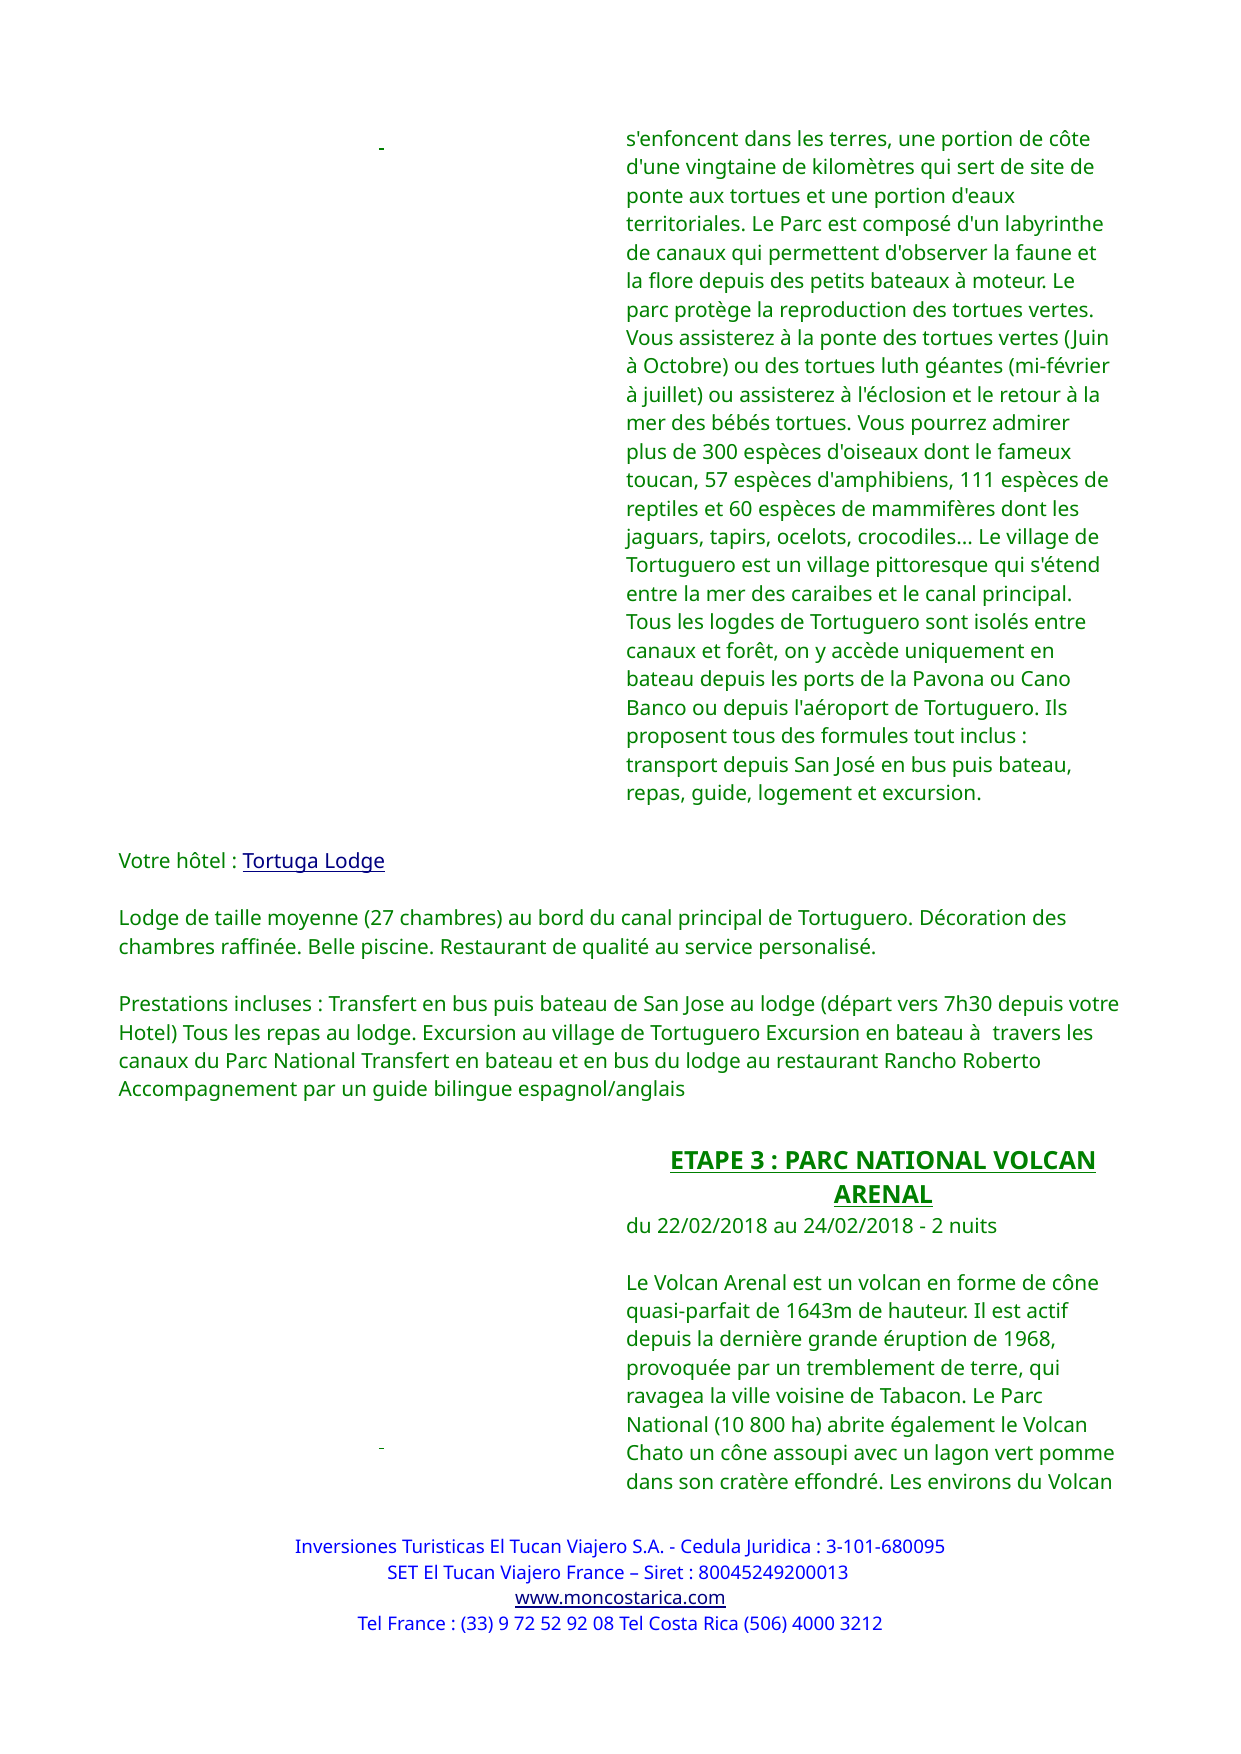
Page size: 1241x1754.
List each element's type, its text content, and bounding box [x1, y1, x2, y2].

table_header [118, 1137, 620, 1501]
table_header [118, 118, 620, 812]
table_header ETAPE 2 : PARC NATIONAL TORTUGUERO du 20/02/2018 au 22/02/2018 - 2 nuits Le Parc National de Tortuguero, situé le long de la côte caribéenne nord et d'une superficie de 19 000 hectares, comprend des marécages qui s'enfoncent dans les terres, une portion de côte d'une vingtaine de kilomètres qui sert de site de ponte aux tortues et une portion d'eaux territoriales. Le Parc est composé d'un labyrinthe de canaux qui permettent d'observer la faune et la flore depuis des petits bateaux à moteur. Le parc protège la reproduction des tortues vertes. Vous assisterez à la ponte des tortues vertes (Juin à Octobre) ou des tortues luth géantes (mi-février à juillet) ou assisterez à l'éclosion et le retour à la mer des bébés tortues. Vous pourrez admirer plus de 300 espèces d'oiseaux dont le fameux toucan, 57 espèces d'amphibiens, 111 espèces de reptiles et 60 espèces de mammifères dont les jaguars, tapirs, ocelots, crocodiles... Le village de Tortuguero est un village pittoresque qui s'étend entre la mer des caraibes et le canal principal. Tous les logdes de Tortuguero sont isolés entre canaux et forêt, on y accède uniquement en bateau depuis les ports de la Pavona ou Cano Banco ou depuis l'aéroport de Tortuguero. Ils proposent tous des formules tout inclus : transport depuis San José en bus puis bateau, repas, guide, logement et excursion. [620, 118, 1122, 812]
text Lodge de taille moyenne (27 chambres) au bord du canal principal de Tortuguero. Décoration des chambres raffinée. Belle piscine. Restaurant de qualité au service personalisé. [118, 903, 1122, 960]
text Prestations incluses : Transfert en bus puis bateau de San Jose au lodge (départ vers 7h30 depuis votre Hotel) Tous les repas au lodge. Excursion au village de Tortuguero Excursion en bateau à travers les canaux du Parc National Transfert en bateau et en bus du lodge au restaurant Rancho Roberto Accompagnement par un guide bilingue espagnol/anglais [118, 989, 1122, 1103]
text Votre hôtel : Tortuga Lodge [118, 846, 1122, 875]
table_header ETAPE 3 : PARC NATIONAL VOLCAN ARENAL du 22/02/2018 au 24/02/2018 - 2 nuits Le Volcan Arenal est un volcan en forme de cône quasi-parfait de 1643m de hauteur. Il est actif depuis la dernière grande éruption de 1968, provoquée par un tremblement de terre, qui ravagea la ville voisine de Tabacon. Le Parc National (10 800 ha) abrite également le Volcan Chato un cône assoupi avec un lagon vert pomme dans son cratère effondré. Les environs du Volcan [620, 1137, 1122, 1501]
